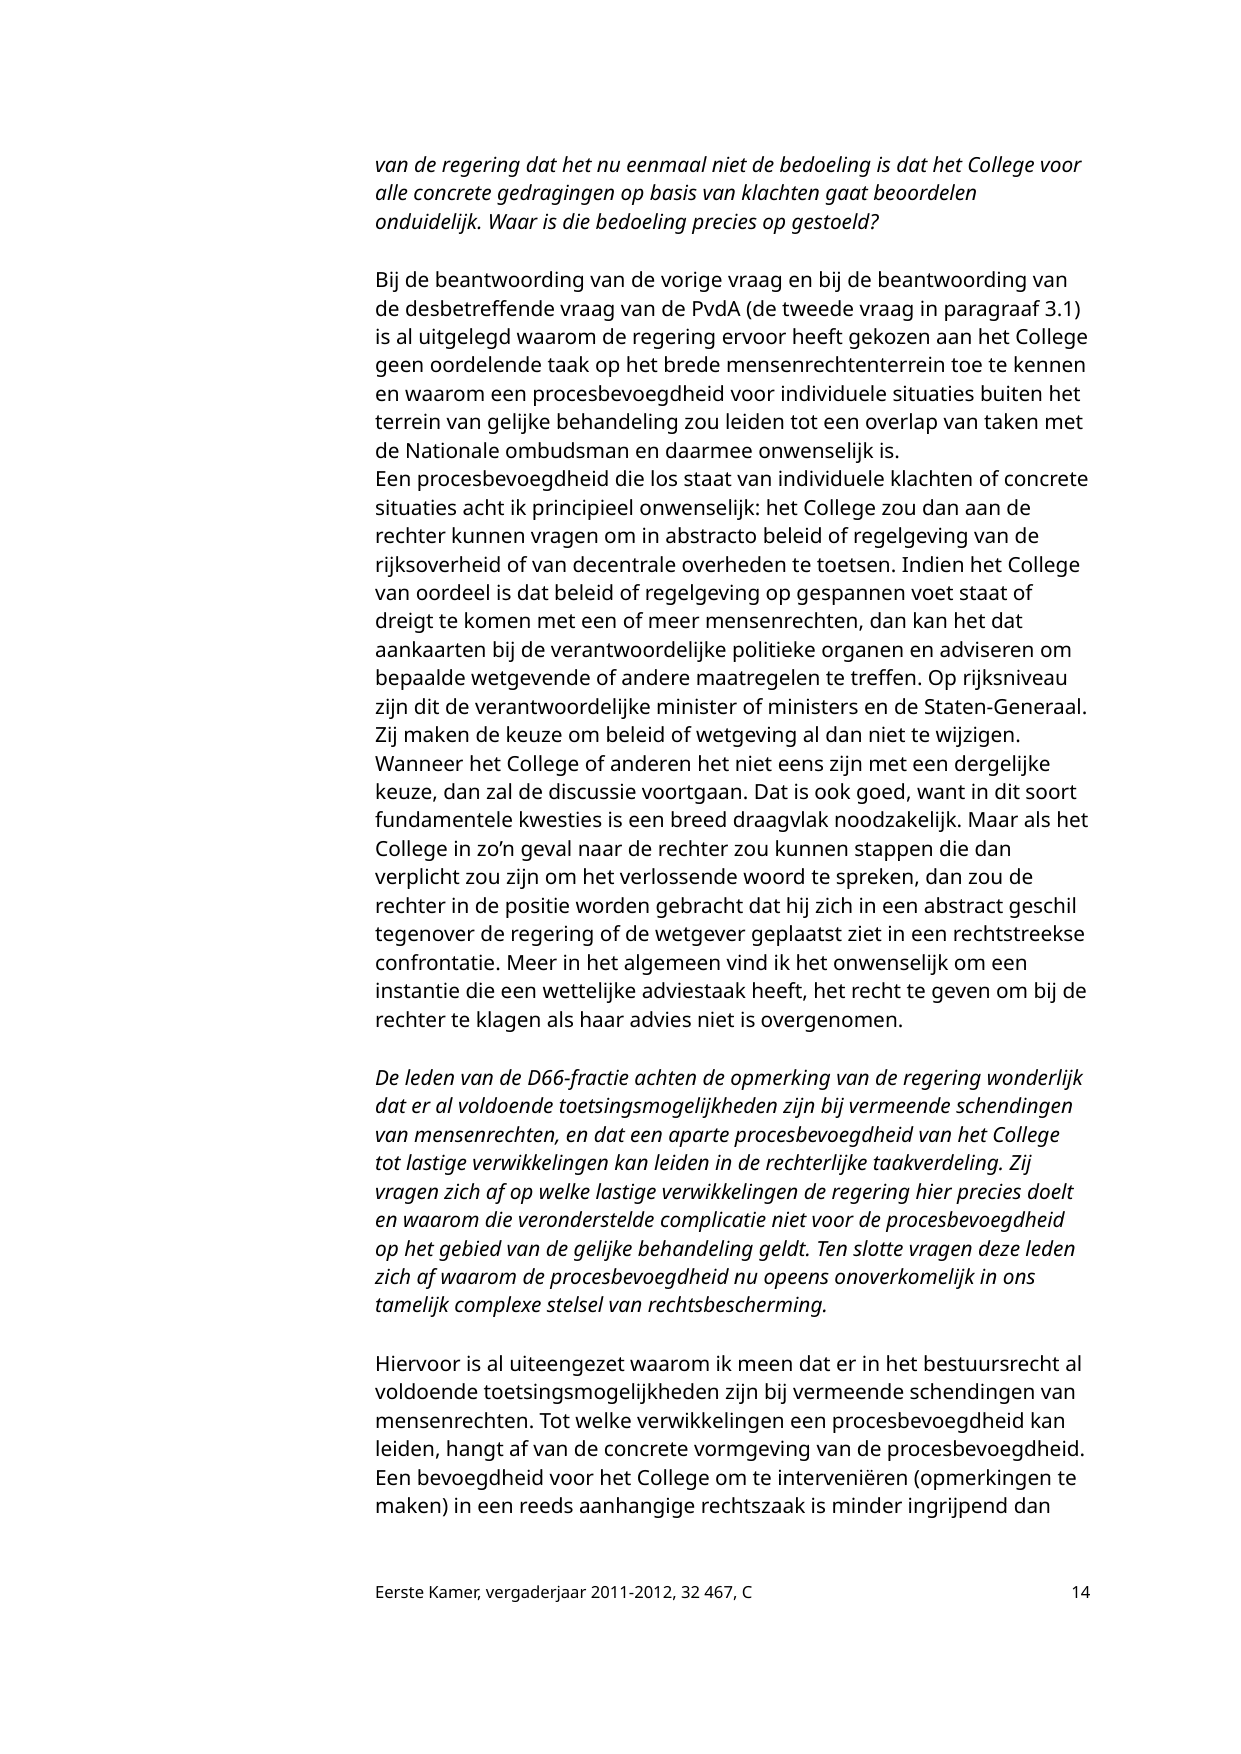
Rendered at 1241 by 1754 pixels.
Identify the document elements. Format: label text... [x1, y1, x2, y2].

text Een procesbevoegdheid die los staat van individuele klachten of concrete situaties acht ik principieel onwenselijk: het College zou dan aan de rechter kunnen vragen om in abstracto beleid of regelgeving van de rijksoverheid of van decentrale overheden te toetsen. Indien het College van oordeel is dat beleid of regelgeving op gespannen voet staat of dreigt te komen met een of meer mensenrechten, dan kan het dat aankaarten bij de verantwoordelijke politieke organen en adviseren om bepaalde wetgevende of andere maatregelen te treffen. Op rijksniveau zijn dit de verantwoordelijke minister of ministers en de Staten-Generaal. Zij maken de keuze om beleid of wetgeving al dan niet te wijzigen. Wanneer het College of anderen het niet eens zijn met een dergelijke keuze, dan zal de discussie voortgaan. Dat is ook goed, want in dit soort fundamentele kwesties is een breed draagvlak noodzakelijk. Maar als het College in zo’n geval naar de rechter zou kunnen stappen die dan verplicht zou zijn om het verlossende woord te spreken, dan zou de rechter in de positie worden gebracht dat hij zich in een abstract geschil tegenover de regering of de wetgever geplaatst ziet in een rechtstreekse confrontatie. Meer in het algemeen vind ik het onwenselijk om een instantie die een wettelijke adviestaak heeft, het recht te geven om bij de rechter te klagen als haar advies niet is overgenomen. [375, 521, 1090, 1090]
text De leden van de D66-fractie achten de opmerking van de regering wonderlijk dat er al voldoende toetsingsmogelijkheden zijn bij vermeende schendingen van mensenrechten, en dat een aparte procesbevoegdheid van het College tot lastige verwikkelingen kan leiden in de rechterlijke taakverdeling. Zij vragen zich af op welke lastige verwikkelingen de regering hier precies doelt en waarom die veronderstelde complicatie niet voor de procesbevoegdheid op het gebied van de gelijke behandeling geldt. Ten slotte vragen deze leden zich af waarom de procesbevoegdheid nu opeens onoverkomelijk in ons tamelijk complexe stelsel van rechtsbescherming. [375, 1120, 1090, 1376]
text Bij de beantwoording van de vorige vraag en bij de beantwoording van de desbetreffende vraag van de PvdA (de tweede vraag in paragraaf 3.1) is al uitgelegd waarom de regering ervoor heeft gekozen aan het College geen oordelende taak op het brede mensenrechtenterrein toe te kennen en waarom een procesbevoegdheid voor individuele situaties buiten het terrein van gelijke behandeling zou leiden tot een overlap van taken met de Nationale ombudsman en daarmee onwenselijk is. [375, 322, 1090, 521]
text De leden van de D66-fractie vragen waarom de regering de brede procesbevoegdheid zo nadrukkelijk afhoudt. De leden vinden de opvatting van de regering dat het nu eenmaal niet de bedoeling is dat het College voor alle concrete gedragingen op basis van klachten gaat beoordelen onduidelijk. Waar is die bedoeling precies op gestoeld? [375, 150, 1090, 292]
text Alleen discriminatie door de overheid op grond van ras bij sociale bescherming, valt nu al binnen de procesbevoegdheid van de Commissie gelijke behandeling. [375, 1479, 1090, 1536]
text Hiervoor is al uiteengezet waarom ik meen dat er in het bestuursrecht al voldoende toetsingsmogelijkheden zijn bij vermeende schendingen van mensenrechten. Tot welke verwikkelingen een procesbevoegdheid kan leiden, hangt af van de concrete vormgeving van de procesbevoegdheid. Een bevoegdheid voor het College om te interveniëren (opmerkingen te maken) in een reeds aanhangige rechtszaak is minder ingrijpend dan een bevoegdheid voor het College om zelf naar de rechter te stappen. En een bevoegdheid om namens een individu in beroep te gaan bij de bestuursrechter tegen een tot dat individu gericht besluit is minder ingrijpend dan de bevoegdheid om bij de bestuursrechter of civiele rechter rechtstreeks en in abstracto te ageren tegen algemeen beleid of algemene regels. Voor alle varianten geldt echter dat mensenrechten aan de orde kunnen zijn bij zeer veel soorten feitelijke handelingen en rechtshandelingen van overheidsinstanties en bestuursorganen, dat mensenrechten vaak een afweging van belangen vergen en dat de uitkomst van die afweging omstreden kan zijn. Dat leidt ertoe dat een procesbevoegdheid vragen oproept over de taakverdeling tussen de bestuursrechter en de civiele rechter en over de rol van de rechter, maar ook over de taakverdeling tussen het College enerzijds en bijvoorbeeld de Nationale ombudsman en het College bescherming persoonsgegevens (Cbp) anderzijds. Een procesbevoegdheid zou er bovendien toe kunnen leiden dat het College bij de rechter kan klagen over het feit dat een eerder door het College uitgebracht advies aan regering en Staten-Generaal niet (geheel) is overgenomen. [375, 1406, 1090, 1463]
